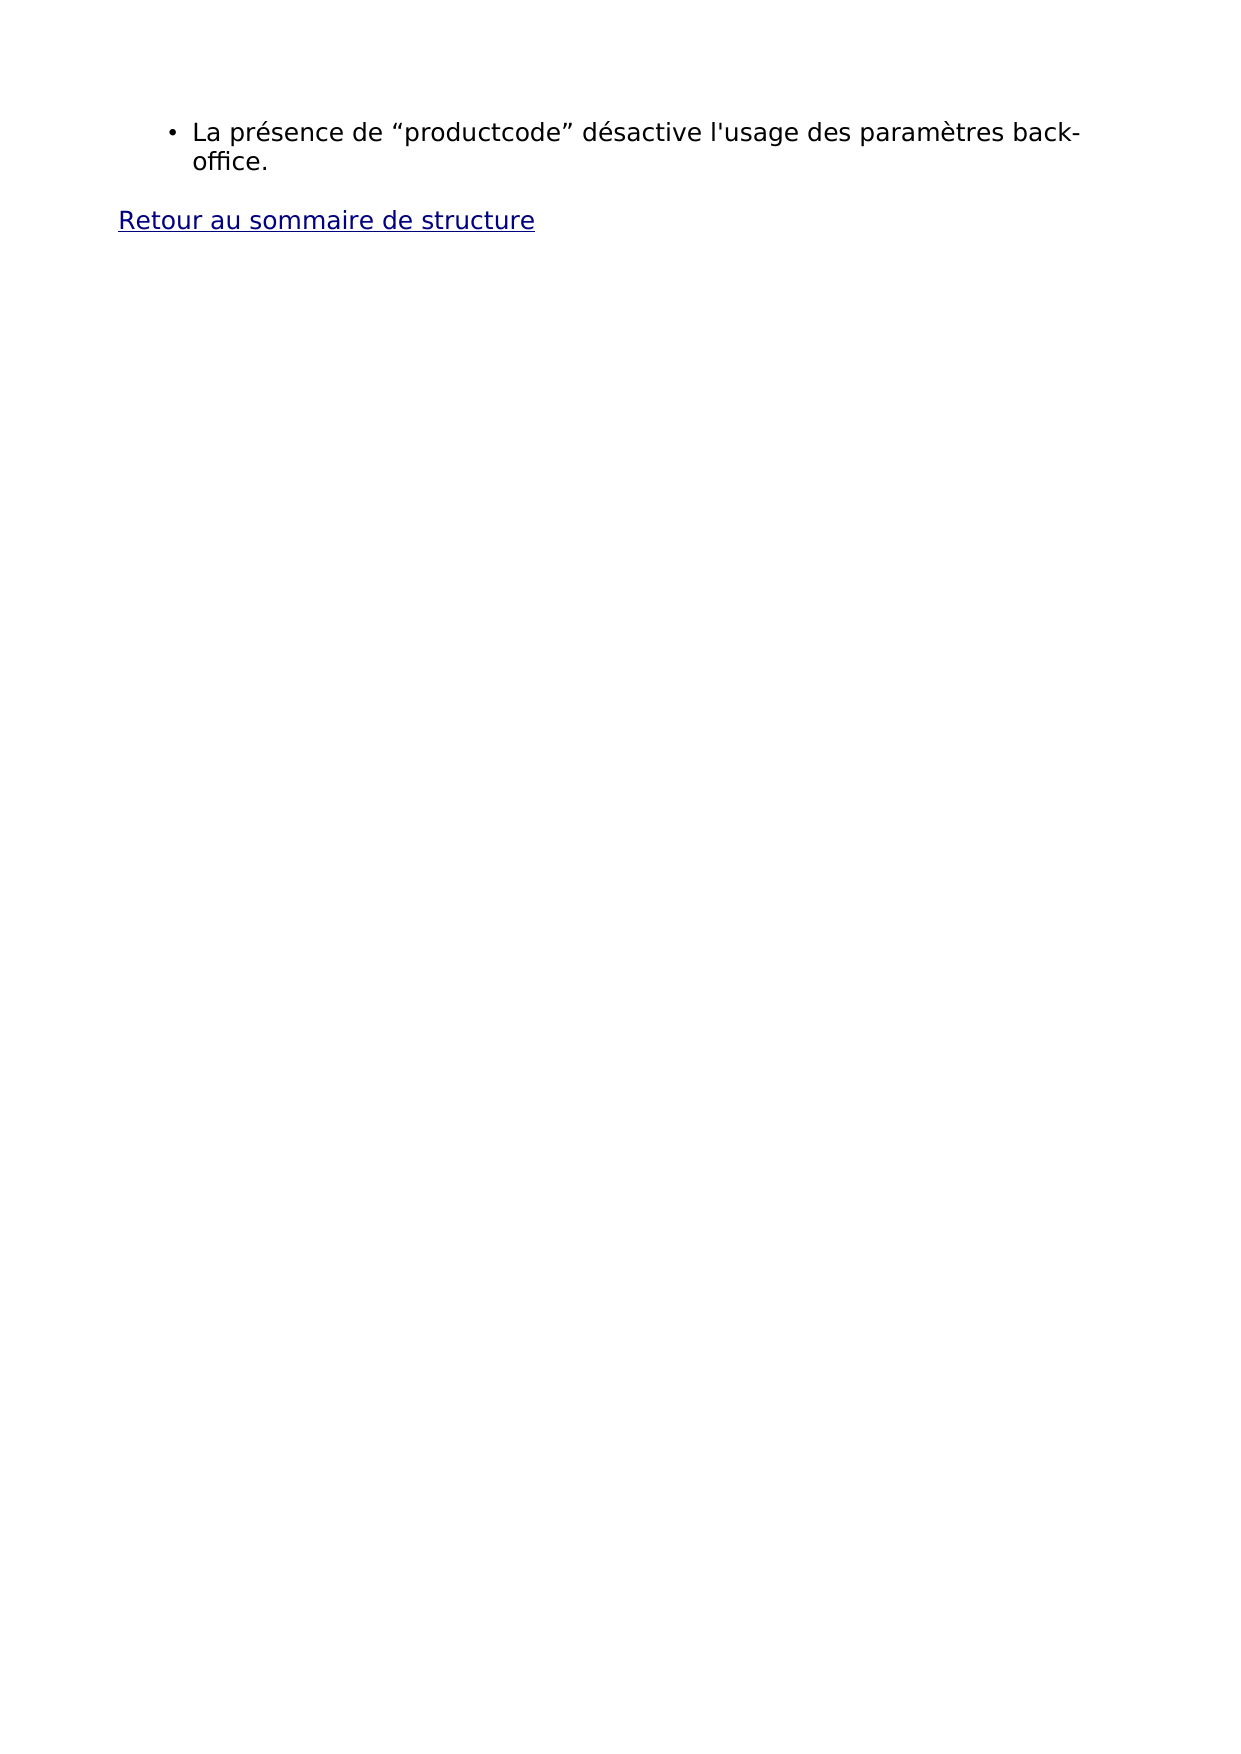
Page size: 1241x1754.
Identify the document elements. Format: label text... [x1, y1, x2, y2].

text Retour au sommaire de structure [118, 206, 1122, 235]
list La présence de “productcode” désactive l'usage des paramètres back-office. [177, 118, 1122, 176]
